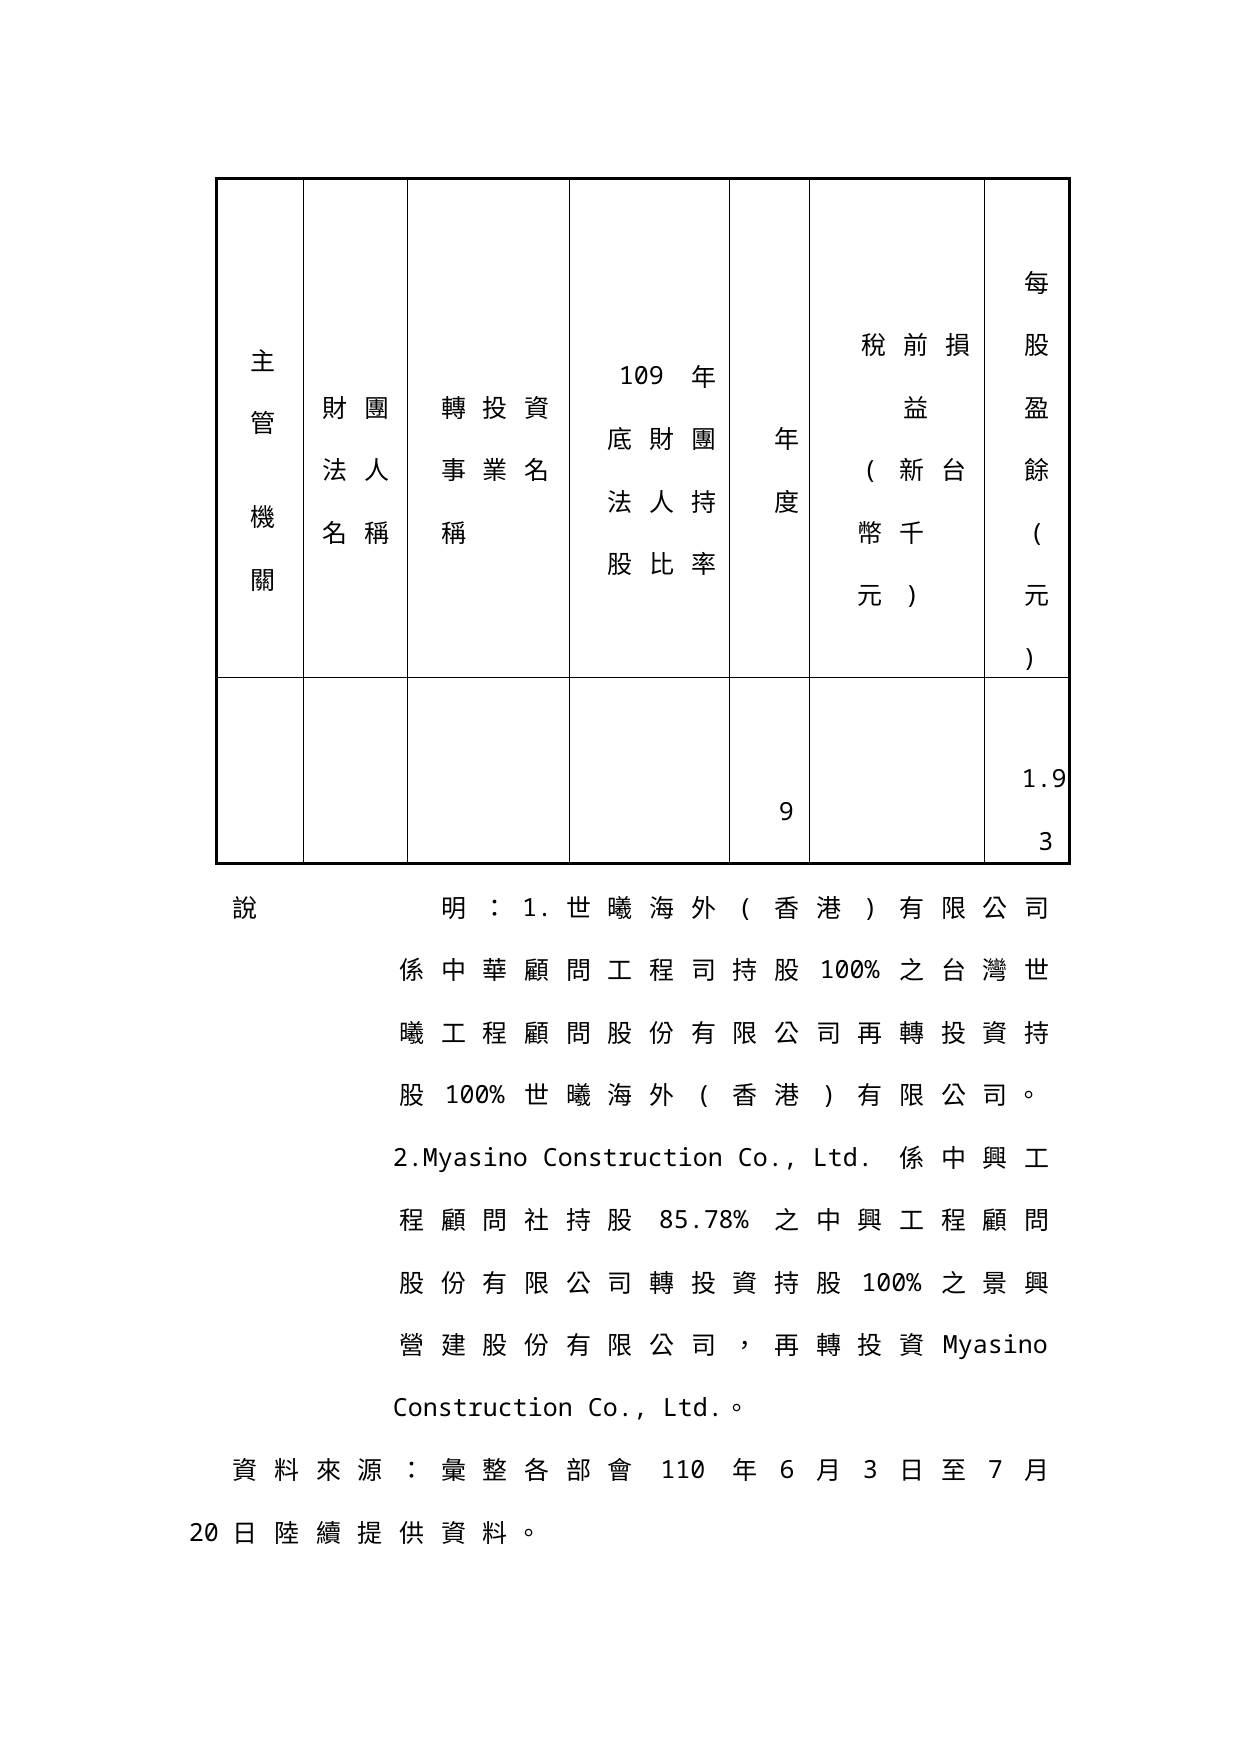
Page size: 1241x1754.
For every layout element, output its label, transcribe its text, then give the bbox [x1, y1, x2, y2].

table_cell [408, 678, 569, 862]
table_header 年度 [730, 180, 809, 677]
table_header 每股盈餘(元) [985, 180, 1068, 677]
table_cell 9 [730, 678, 809, 862]
table_cell [810, 678, 984, 862]
table_header 109年底財團法人持股比率 [570, 180, 729, 677]
table_header 稅前損益 (新台幣千元) [810, 180, 984, 677]
table_cell -1.93 [985, 678, 1068, 862]
table_cell [570, 678, 729, 862]
text 說 明：1.世曦海外(香港)有限公司係中華顧問工程司持股100%之台灣世曦工程顧問股份有限公司再轉投資持股100%世曦海外(香港)有限公司。 [216, 865, 1058, 1115]
table_header 轉投資事業名稱 [408, 180, 569, 677]
table_header 財團法人名稱 [304, 180, 407, 677]
table_cell [218, 678, 303, 862]
text 資料來源：彙整各部會110年6月3日至7月20日陸續提供資料。 [183, 1427, 1058, 1552]
table_header 主管 機關 [218, 180, 303, 677]
table_cell [304, 678, 407, 862]
text 2.Myasino Construction Co., Ltd.係中興工程顧問社持股85.78%之中興工程顧問股份有限公司轉投資持股100%之景興營建股份有限公司，再轉投資Myasino Construction Co., Ltd.。 [213, 1115, 1058, 1427]
